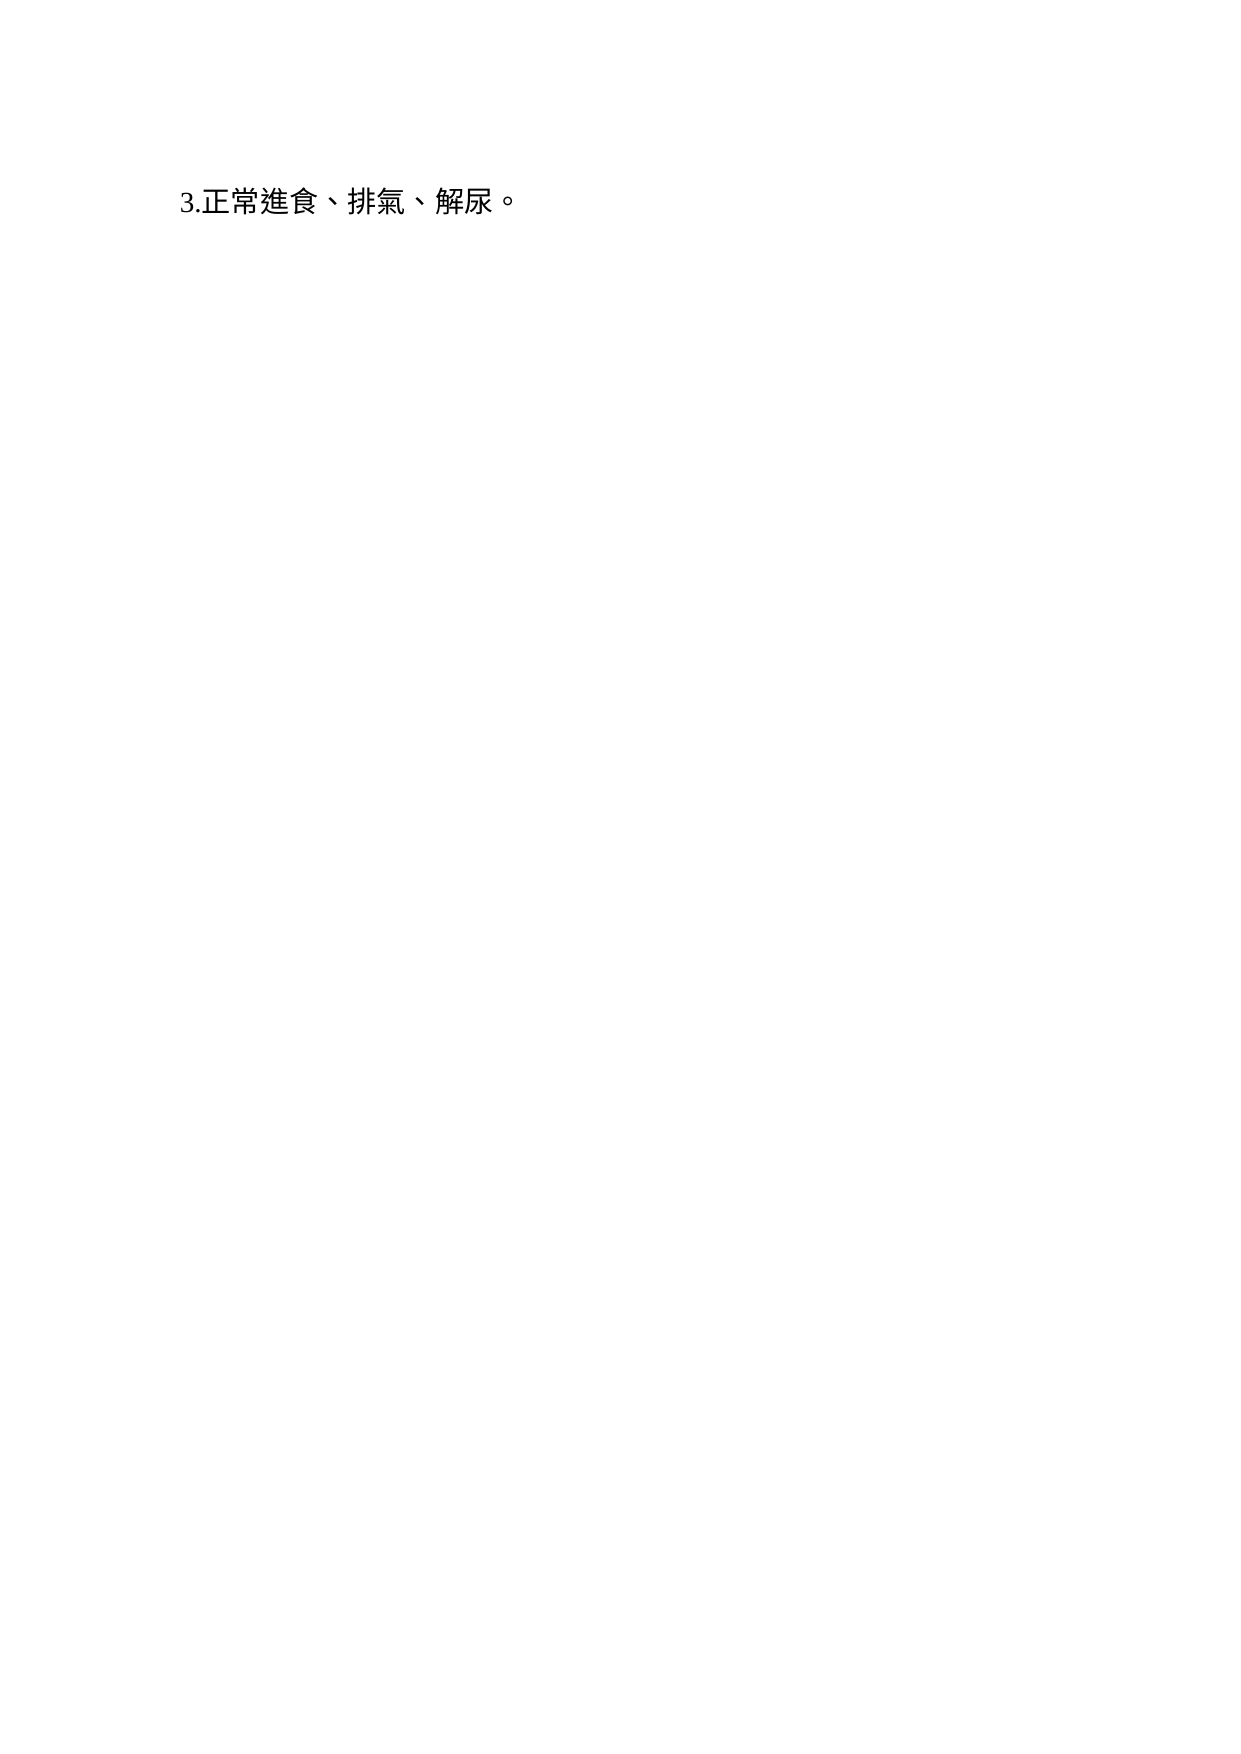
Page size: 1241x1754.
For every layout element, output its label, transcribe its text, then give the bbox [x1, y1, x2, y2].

text 3.正常進食、排氣、解尿。 [148, 158, 1092, 221]
